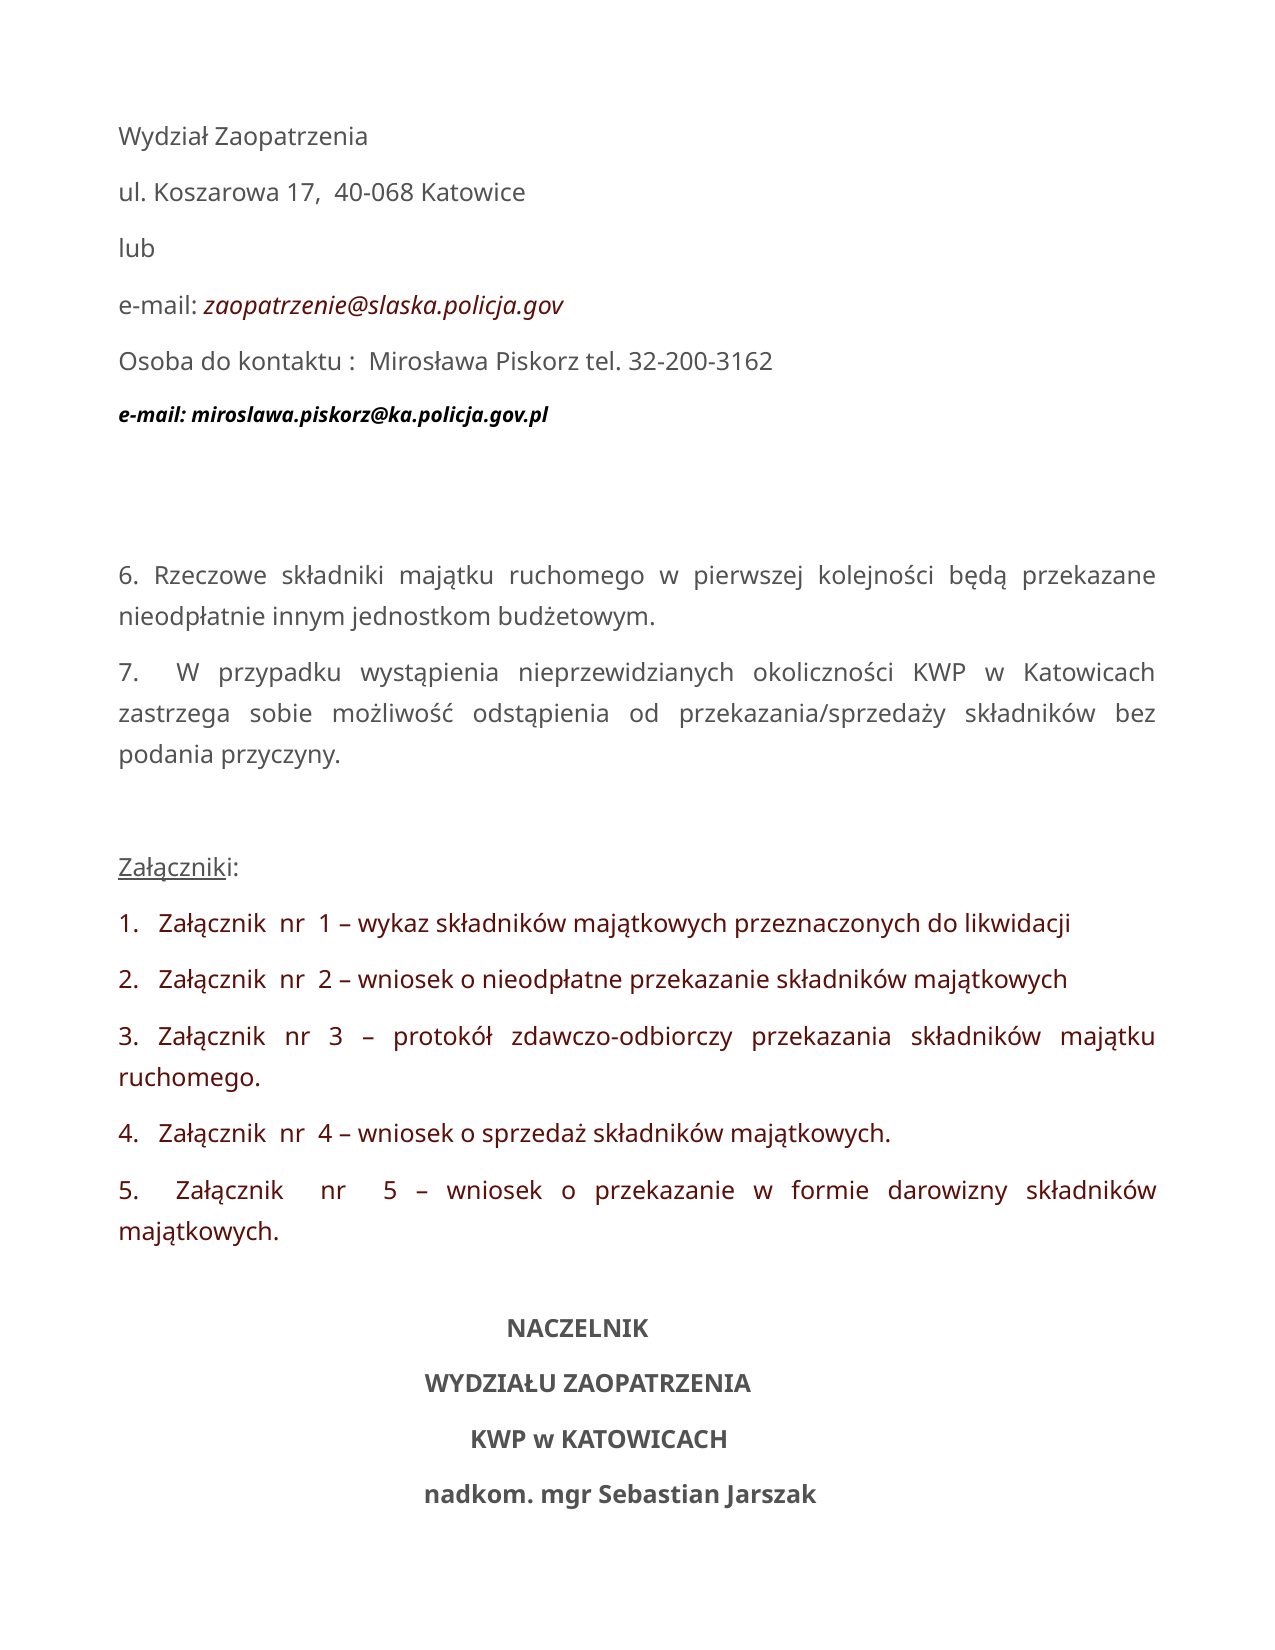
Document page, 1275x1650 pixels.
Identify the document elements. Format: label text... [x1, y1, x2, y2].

text NACZELNIK [118, 1270, 1157, 1344]
text ul. Koszarowa 17, 40-068 Katowice [118, 174, 1157, 209]
text Osoba do kontaktu : Mirosława Piskorz tel. 32-200-3162 [118, 344, 1157, 378]
text Załączniki: [118, 849, 1157, 883]
text 3. Załącznik nr 3 – protokół zdawczo-odbiorczy przekazania składników majątku ruchomego. [118, 1019, 1157, 1093]
text 5. Załącznik nr 5 – wniosek o przekazanie w formie darowizny składników majątkowych. [118, 1172, 1157, 1247]
text 4. Załącznik nr 4 – wniosek o sprzedaż składników majątkowych. [118, 1116, 1157, 1150]
text KWP w KATOWICACH [118, 1421, 1157, 1455]
text e-mail: miroslawa.piskorz@ka.policja.gov.pl [118, 400, 1157, 429]
text 7. W przypadku wystąpienia nieprzewidzianych okoliczności KWP w Katowicach zastrzega sobie możliwość odstąpienia od przekazania/sprzedaży składników bez podania przyczyny. [118, 655, 1157, 770]
text 2. Załącznik nr 2 – wniosek o nieodpłatne przekazanie składników majątkowych [118, 962, 1157, 996]
text nadkom. mgr Sebastian Jarszak [118, 1477, 1157, 1511]
text WYDZIAŁU ZAOPATRZENIA [118, 1366, 1157, 1400]
text Wydział Zaopatrzenia [118, 118, 1157, 152]
text lub [118, 231, 1157, 265]
text e-mail: zaopatrzenie@slaska.policja.gov [118, 287, 1157, 322]
text 1. Załącznik nr 1 – wykaz składników majątkowych przeznaczonych do likwidacji [118, 906, 1157, 940]
text 6. Rzeczowe składniki majątku ruchomego w pierwszej kolejności będą przekazane nieodpłatnie innym jednostkom budżetowym. [118, 557, 1157, 632]
